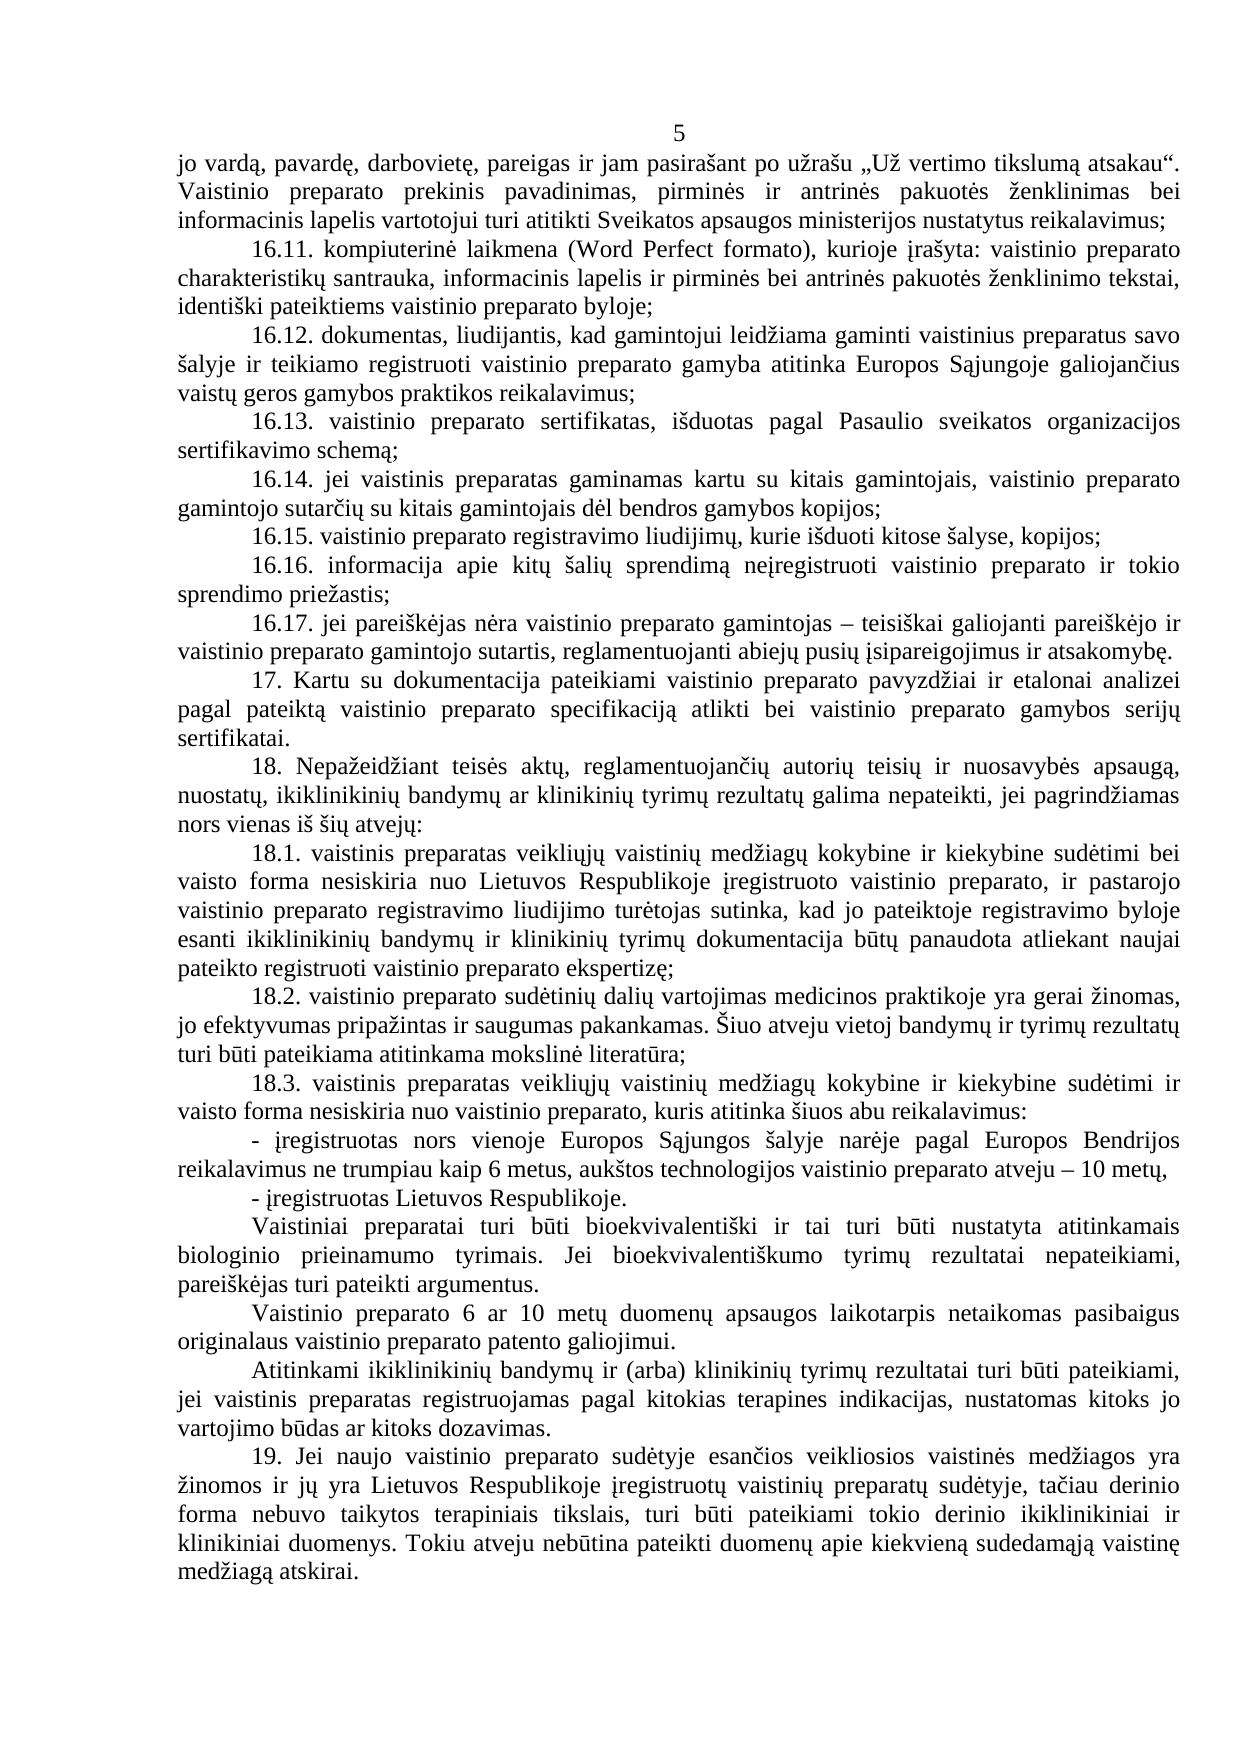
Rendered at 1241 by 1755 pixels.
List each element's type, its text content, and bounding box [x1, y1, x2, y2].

text 18.1. vaistinis preparatas veikliųjų vaistinių medžiagų kokybine ir kiekybine sudėtimi bei vaisto forma nesiskiria nuo Lietuvos Respublikoje įregistruoto vaistinio preparato, ir pastarojo vaistinio preparato registravimo liudijimo turėtojas sutinka, kad jo pateiktoje registravimo byloje esanti ikiklinikinių bandymų ir klinikinių tyrimų dokumentacija būtų panaudota atliekant naujai pateikto registruoti vaistinio preparato ekspertizę; [177, 838, 1181, 981]
text Vaistinio preparato 6 ar 10 metų duomenų apsaugos laikotarpis netaikomas pasibaigus originalaus vaistinio preparato patento galiojimui. [177, 1298, 1181, 1355]
text 16.12. dokumentas, liudijantis, kad gamintojui leidžiama gaminti vaistinius preparatus savo šalyje ir teikiamo registruoti vaistinio preparato gamyba atitinka Europos Sąjungoje galiojančius vaistų geros gamybos praktikos reikalavimus; [177, 320, 1181, 406]
text 18.2. vaistinio preparato sudėtinių dalių vartojimas medicinos praktikoje yra gerai žinomas, jo efektyvumas pripažintas ir saugumas pakankamas. Šiuo atveju vietoj bandymų ir tyrimų rezultatų turi būti pateikiama atitinkama mokslinė literatūra; [177, 981, 1181, 1068]
text 16.17. jei pareiškėjas nėra vaistinio preparato gamintojas – teisiškai galiojanti pareiškėjo ir vaistinio preparato gamintojo sutartis, reglamentuojanti abiejų pusių įsipareigojimus ir atsakomybę. [177, 608, 1181, 665]
text - įregistruotas Lietuvos Respublikoje. [177, 1183, 1181, 1211]
text - įregistruotas nors vienoje Europos Sąjungos šalyje narėje pagal Europos Bendrijos reikalavimus ne trumpiau kaip 6 metus, aukštos technologijos vaistinio preparato atveju – 10 metų, [177, 1125, 1181, 1183]
text 19. Jei naujo vaistinio preparato sudėtyje esančios veikliosios vaistinės medžiagos yra žinomos ir jų yra Lietuvos Respublikoje įregistruotų vaistinių preparatų sudėtyje, tačiau derinio forma nebuvo taikytos terapiniais tikslais, turi būti pateikiami tokio derinio ikiklinikiniai ir klinikiniai duomenys. Tokiu atveju nebūtina pateikti duomenų apie kiekvieną sudedamąją vaistinę medžiagą atskirai. [177, 1441, 1181, 1585]
text 16.13. vaistinio preparato sertifikatas, išduotas pagal Pasaulio sveikatos organizacijos sertifikavimo schemą; [177, 406, 1181, 464]
text 18.3. vaistinis preparatas veikliųjų vaistinių medžiagų kokybine ir kiekybine sudėtimi ir vaisto forma nesiskiria nuo vaistinio preparato, kuris atitinka šiuos abu reikalavimus: [177, 1068, 1181, 1125]
text 16.14. jei vaistinis preparatas gaminamas kartu su kitais gamintojais, vaistinio preparato gamintojo sutarčių su kitais gamintojais dėl bendros gamybos kopijos; [177, 464, 1181, 521]
text Atitinkami ikiklinikinių bandymų ir (arba) klinikinių tyrimų rezultatai turi būti pateikiami, jei vaistinis preparatas registruojamas pagal kitokias terapines indikacijas, nustatomas kitoks jo vartojimo būdas ar kitoks dozavimas. [177, 1355, 1181, 1441]
text jo vardą, pavardę, darbovietę, pareigas ir jam pasirašant po užrašu „Už vertimo tikslumą atsakau“. Vaistinio preparato prekinis pavadinimas, pirminės ir antrinės pakuotės ženklinimas bei informacinis lapelis vartotojui turi atitikti Sveikatos apsaugos ministerijos nustatytus reikalavimus; [177, 148, 1181, 234]
text 16.15. vaistinio preparato registravimo liudijimų, kurie išduoti kitose šalyse, kopijos; [177, 521, 1181, 550]
text Vaistiniai preparatai turi būti bioekvivalentiški ir tai turi būti nustatyta atitinkamais biologinio prieinamumo tyrimais. Jei bioekvivalentiškumo tyrimų rezultatai nepateikiami, pareiškėjas turi pateikti argumentus. [177, 1211, 1181, 1298]
text 18. Nepažeidžiant teisės aktų, reglamentuojančių autorių teisių ir nuosavybės apsaugą, nuostatų, ikiklinikinių bandymų ar klinikinių tyrimų rezultatų galima nepateikti, jei pagrindžiamas nors vienas iš šių atvejų: [177, 751, 1181, 838]
text 16.11. kompiuterinė laikmena (Word Perfect formato), kurioje įrašyta: vaistinio preparato charakteristikų santrauka, informacinis lapelis ir pirminės bei antrinės pakuotės ženklinimo tekstai, identiški pateiktiems vaistinio preparato byloje; [177, 234, 1181, 320]
text 17. Kartu su dokumentacija pateikiami vaistinio preparato pavyzdžiai ir etalonai analizei pagal pateiktą vaistinio preparato specifikaciją atlikti bei vaistinio preparato gamybos serijų sertifikatai. [177, 665, 1181, 751]
text 16.16. informacija apie kitų šalių sprendimą neįregistruoti vaistinio preparato ir tokio sprendimo priežastis; [177, 550, 1181, 608]
